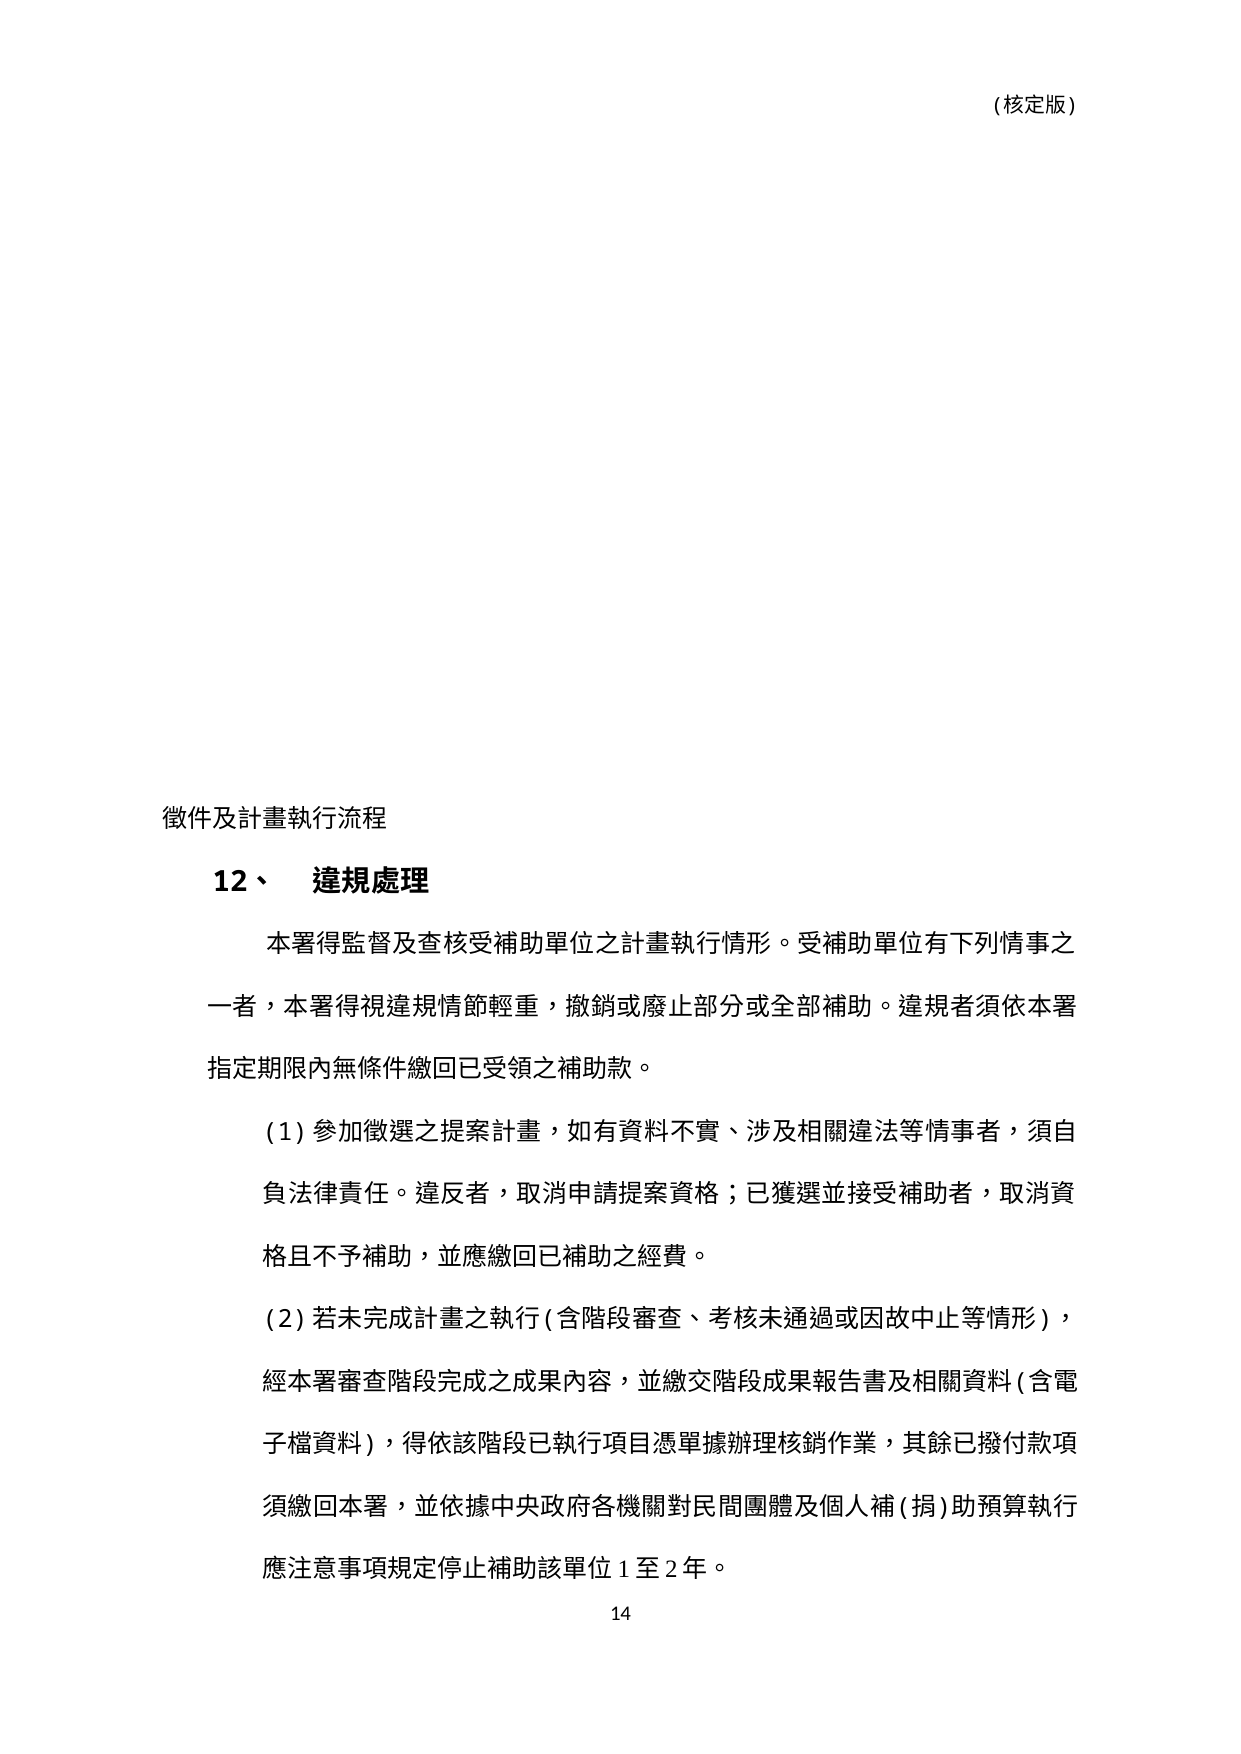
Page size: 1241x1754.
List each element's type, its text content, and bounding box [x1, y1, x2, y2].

list 參加徵選之提案計畫，如有資料不實、涉及相關違法等情事者，須自負法律責任。違反者，取消申請提案資格；已獲選並接受補助者，取消資格且不予補助，並應繳回已補助之經費。 [262, 1087, 1078, 1275]
text 徵件及計畫執行流程 [162, 775, 1078, 837]
list 若未完成計畫之執行(含階段審查、考核未通過或因故中止等情形)，經本署審查階段完成之成果內容，並繳交階段成果報告書及相關資料(含電子檔資料)，得依該階段已執行項目憑單據辦理核銷作業，其餘已撥付款項須繳回本署，並依據中央政府各機關對民間團體及個人補(捐)助預算執行應注意事項規定停止補助該單位1至2年。 [262, 1275, 1078, 1587]
text 本署得監督及查核受補助單位之計畫執行情形。受補助單位有下列情事之一者，本署得視違規情節輕重，撤銷或廢止部分或全部補助。違規者須依本署指定期限內無條件繳回已受領之補助款。 [207, 900, 1078, 1087]
list 違規處理 [212, 837, 1078, 900]
